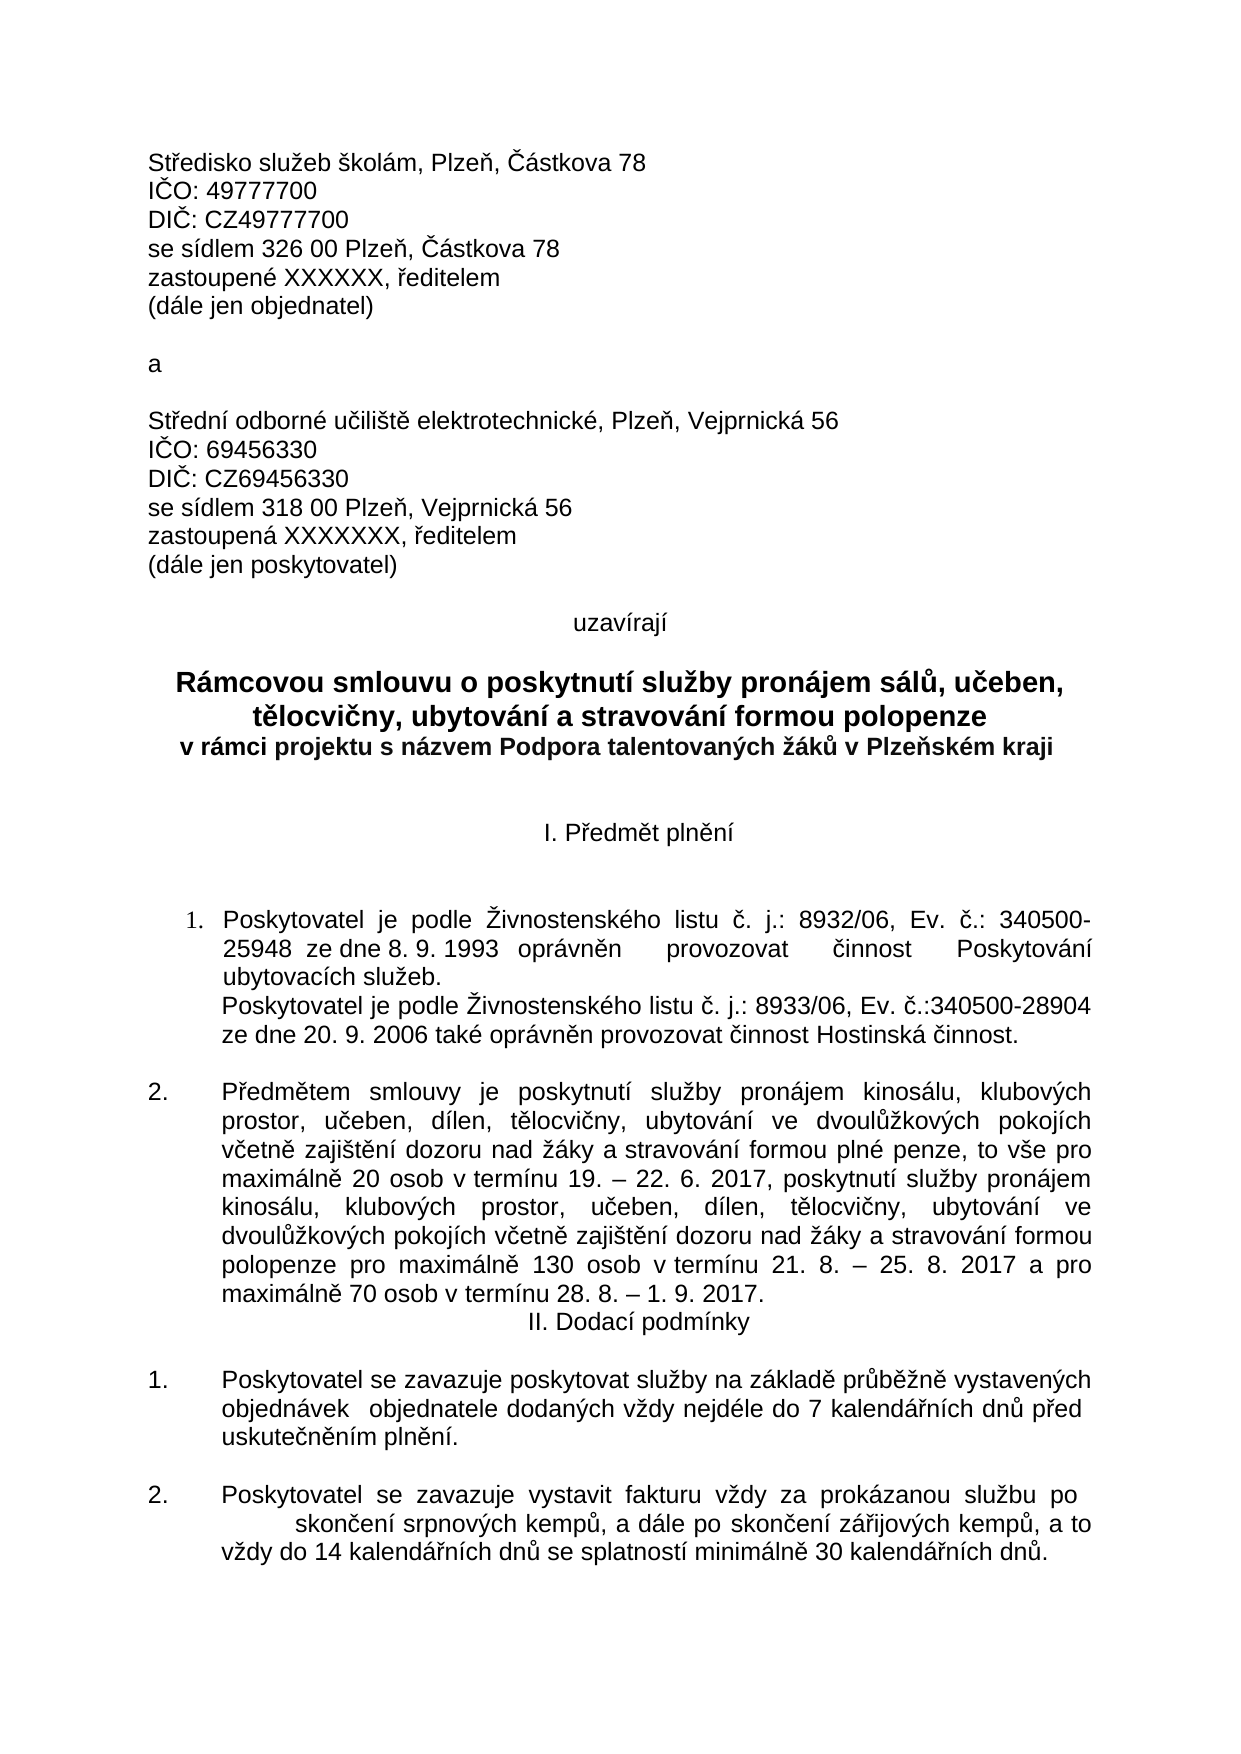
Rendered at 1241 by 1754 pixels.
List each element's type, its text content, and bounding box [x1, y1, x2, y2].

text a [148, 349, 1093, 378]
text zastoupené XXXXXX, ředitelem [148, 263, 1093, 291]
list Poskytovatel je podle Živnostenského listu č. j.: 8932/06, Ev. č.: 340500-25948 ze dne 8. 9. 1993 oprávněn provozovat činnost Poskytování ubytovacích služeb. [185, 905, 1093, 991]
text IČO: 49777700 [148, 176, 1093, 205]
text zastoupená XXXXXXX, ředitelem [148, 521, 1093, 550]
text DIČ: CZ49777700 [148, 205, 1093, 234]
text Střední odborné učiliště elektrotechnické, Plzeň, Vejprnická 56 [148, 406, 1093, 435]
text 2. Poskytovatel se zavazuje vystavit fakturu vždy za prokázanou službu po skončení srpnových kempů, a dále po skončení zářijových kempů, a to vždy do 14 kalendářních dnů se splatností minimálně 30 kalendářních dnů. [148, 1480, 1093, 1566]
text Poskytovatel je podle Živnostenského listu č. j.: 8933/06, Ev. č.:340500-28904 ze dne 20. 9. 2006 také oprávněn provozovat činnost Hostinská činnost. [148, 991, 1093, 1048]
text se sídlem 326 00 Plzeň, Částkova 78 [148, 234, 1093, 263]
text II. Dodací podmínky [185, 1307, 1093, 1336]
text IČO: 69456330 [148, 435, 1093, 464]
text Středisko služeb školám, Plzeň, Částkova 78 [148, 148, 1093, 176]
text v rámci projektu s názvem Podpora talentovaných žáků v Plzeňském kraji [148, 732, 1093, 761]
text Rámcovou smlouvu o poskytnutí služby pronájem sálů, učeben, tělocvičny, ubytování a stravování formou polopenze [148, 665, 1093, 732]
text 1. Poskytovatel se zavazuje poskytovat služby na základě průběžně vystavených objednávek objednatele dodaných vždy nejdéle do 7 kalendářních dnů před uskutečněním plnění. [148, 1365, 1093, 1451]
text uzavírají [148, 608, 1093, 636]
text 2. Předmětem smlouvy je poskytnutí služby pronájem kinosálu, klubových prostor, učeben, dílen, tělocvičny, ubytování ve dvoulůžkových pokojích včetně zajištění dozoru nad žáky a stravování formou plné penze, to vše pro maximálně 20 osob v termínu 19. – 22. 6. 2017, poskytnutí služby pronájem kinosálu, klubových prostor, učeben, dílen, tělocvičny, ubytování ve dvoulůžkových pokojích včetně zajištění dozoru nad žáky a stravování formou polopenze pro maximálně 130 osob v termínu 21. 8. – 25. 8. 2017 a pro maximálně 70 osob v termínu 28. 8. – 1. 9. 2017. [148, 1077, 1093, 1307]
text DIČ: CZ69456330 [148, 464, 1093, 493]
text (dále jen poskytovatel) [148, 550, 1093, 579]
text se sídlem 318 00 Plzeň, Vejprnická 56 [148, 493, 1093, 521]
text I. Předmět plnění [185, 818, 1093, 847]
text (dále jen objednatel) [148, 291, 1093, 320]
